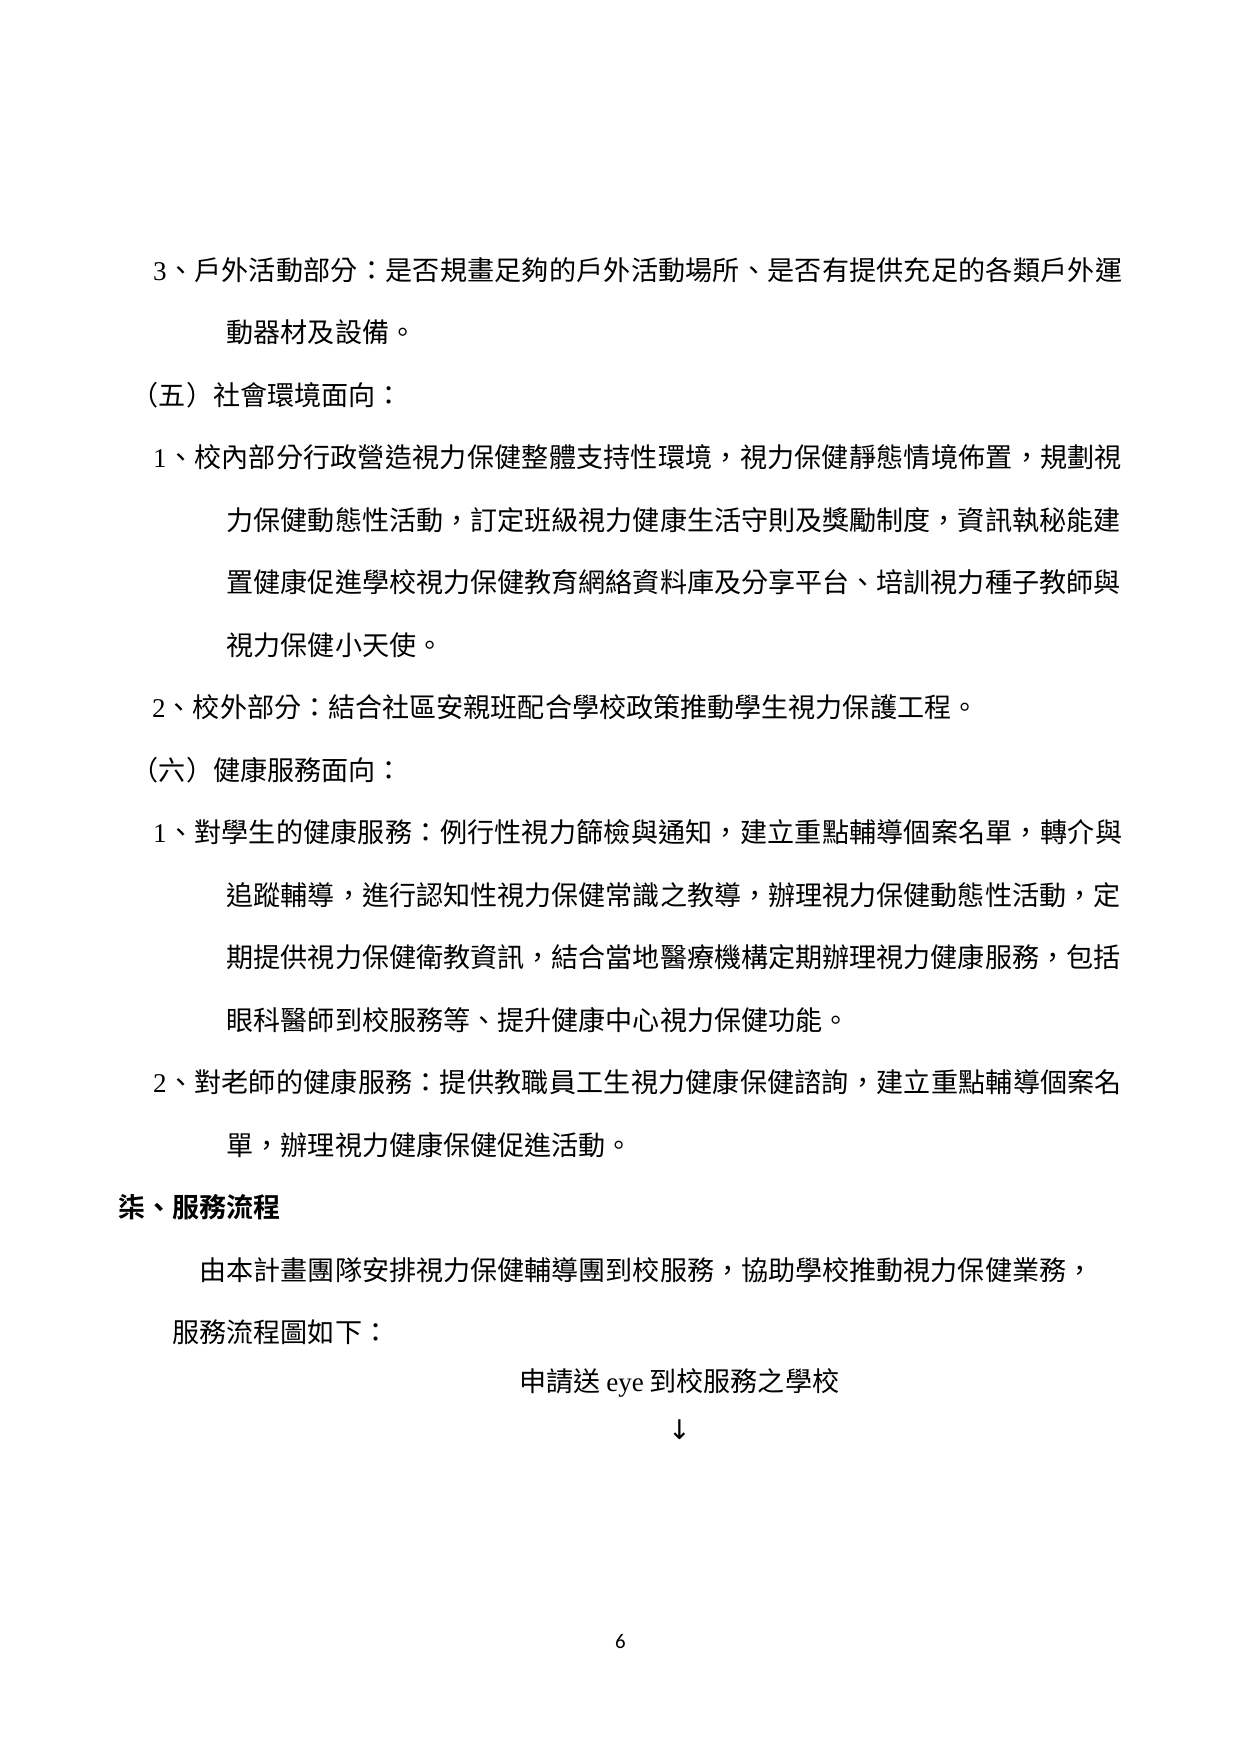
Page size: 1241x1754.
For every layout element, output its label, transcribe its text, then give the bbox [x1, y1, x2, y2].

text 3、戶外活動部分：是否規畫足夠的戶外活動場所、是否有提供充足的各類戶外運動器材及設備。 [118, 227, 1122, 352]
text （六）健康服務面向： [118, 727, 1122, 789]
text 由本計畫團隊安排視力保健輔導團到校服務，協助學校推動視力保健業務， [118, 1227, 1122, 1289]
text 2、校外部分：結合社區安親班配合學校政策推動學生視力保護工程。 [118, 664, 1122, 727]
text （五）社會環境面向： [118, 352, 1122, 414]
text 1、校內部分行政營造視力保健整體支持性環境，視力保健靜態情境佈置，規劃視力保健動態性活動，訂定班級視力健康生活守則及獎勵制度，資訊執秘能建置健康促進學校視力保健教育網絡資料庫及分享平台、培訓視力種子教師與視力保健小天使。 [118, 414, 1122, 664]
text 柒、服務流程 [118, 1164, 1122, 1227]
text 1、對學生的健康服務：例行性視力篩檢與通知，建立重點輔導個案名單，轉介與追蹤輔導，進行認知性視力保健常識之教導，辦理視力保健動態性活動，定期提供視力保健衛教資訊，結合當地醫療機構定期辦理視力健康服務，包括眼科醫師到校服務等、提升健康中心視力保健功能。 [118, 789, 1122, 1039]
text 2、對老師的健康服務：提供教職員工生視力健康保健諮詢，建立重點輔導個案名單，辦理視力健康保健促進活動。 [118, 1039, 1122, 1164]
text 服務流程圖如下： [118, 1289, 1122, 1352]
text ↓ [236, 1399, 1122, 1447]
text 申請送eye到校服務之學校 [236, 1352, 1122, 1399]
